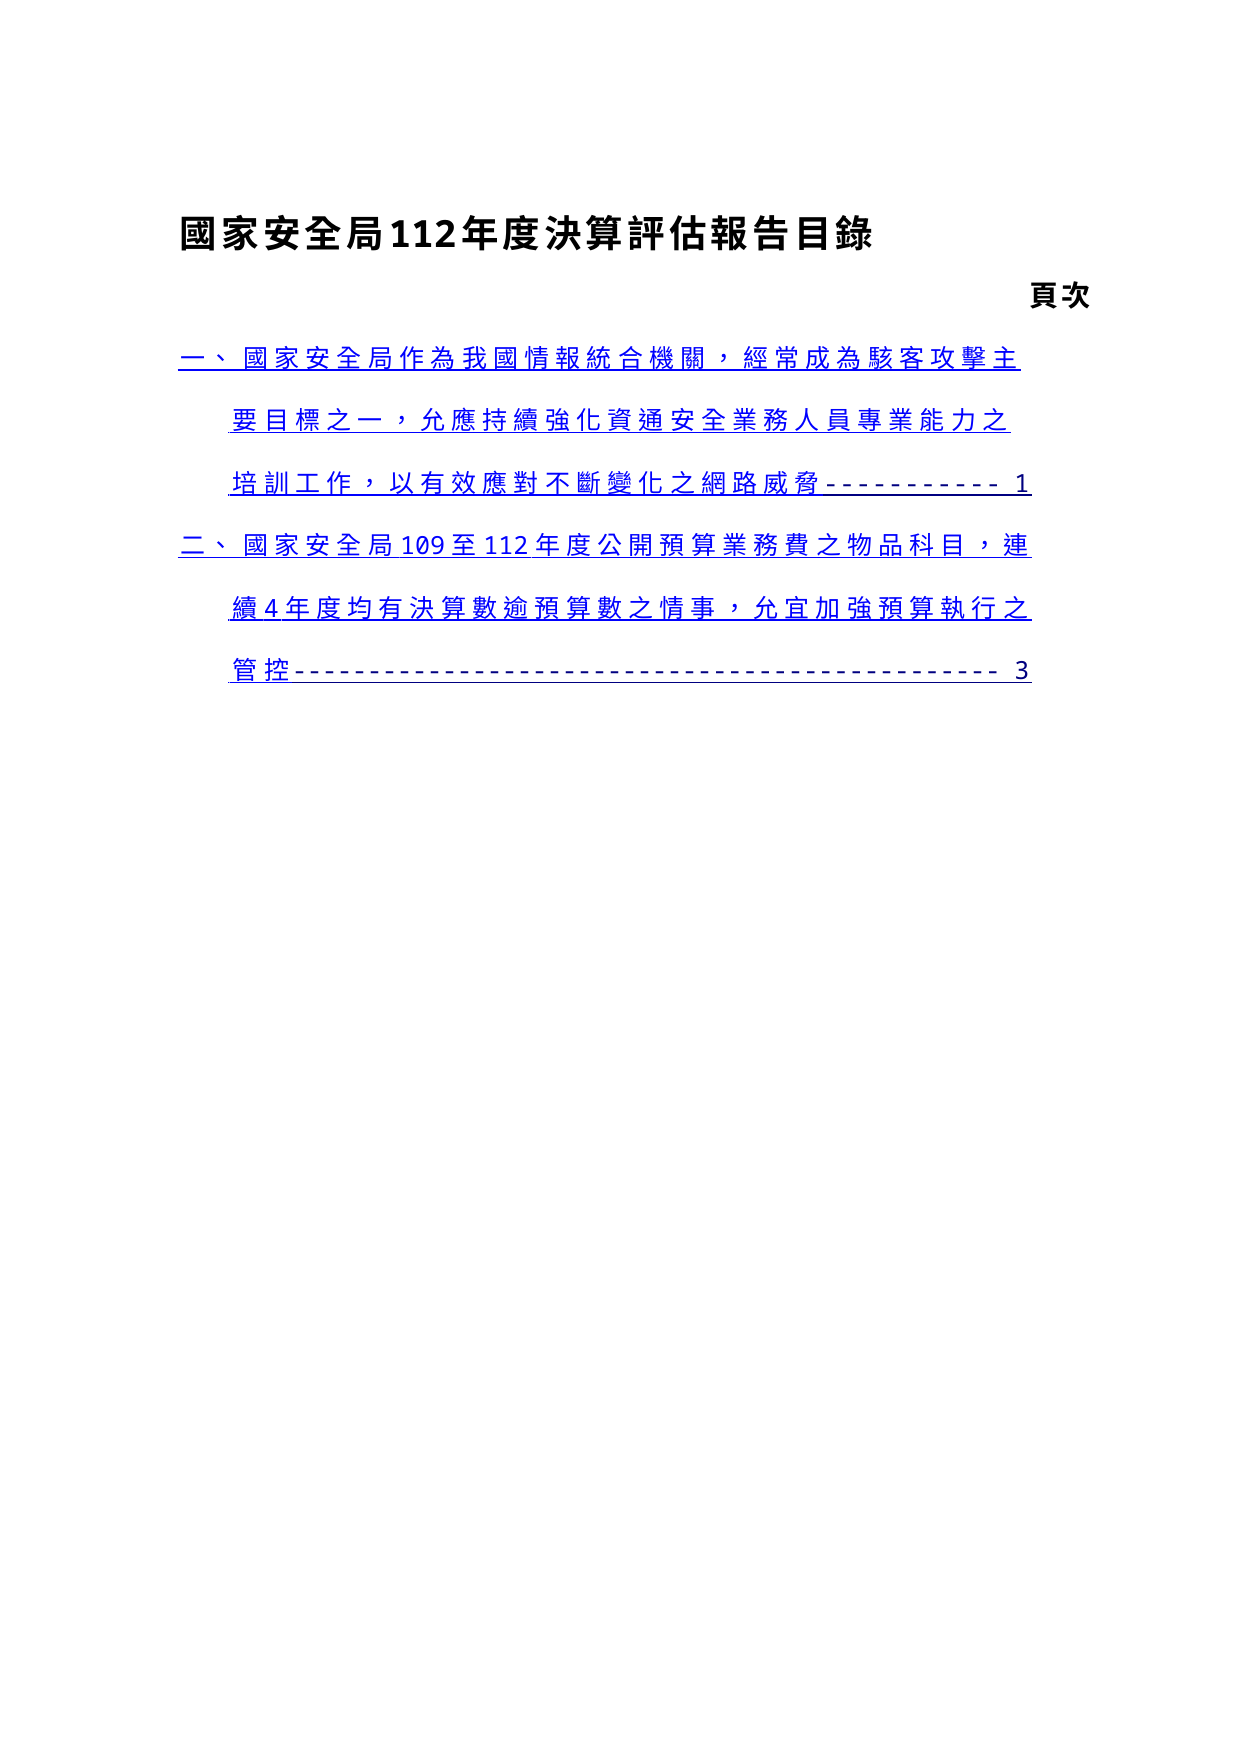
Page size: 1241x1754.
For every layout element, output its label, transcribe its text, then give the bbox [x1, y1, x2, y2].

text 國家安全局112年度決算評估報告目錄 [177, 189, 1063, 252]
text 一、國家安全局作為我國情報統合機關，經常成為駭客攻擊主要目標之一，允應持續強化資通安全業務人員專業能力之培訓工作，以有效應對不斷變化之網路威脅 1 [177, 314, 1032, 502]
text 二、國家安全局109至112年度公開預算業務費之物品科目，連 [177, 502, 1032, 557]
text 頁次 [236, 252, 1091, 314]
text 續4年度均有決算數逾預算數之情事，允宜加強預算執行之管控 3 [177, 558, 1032, 689]
